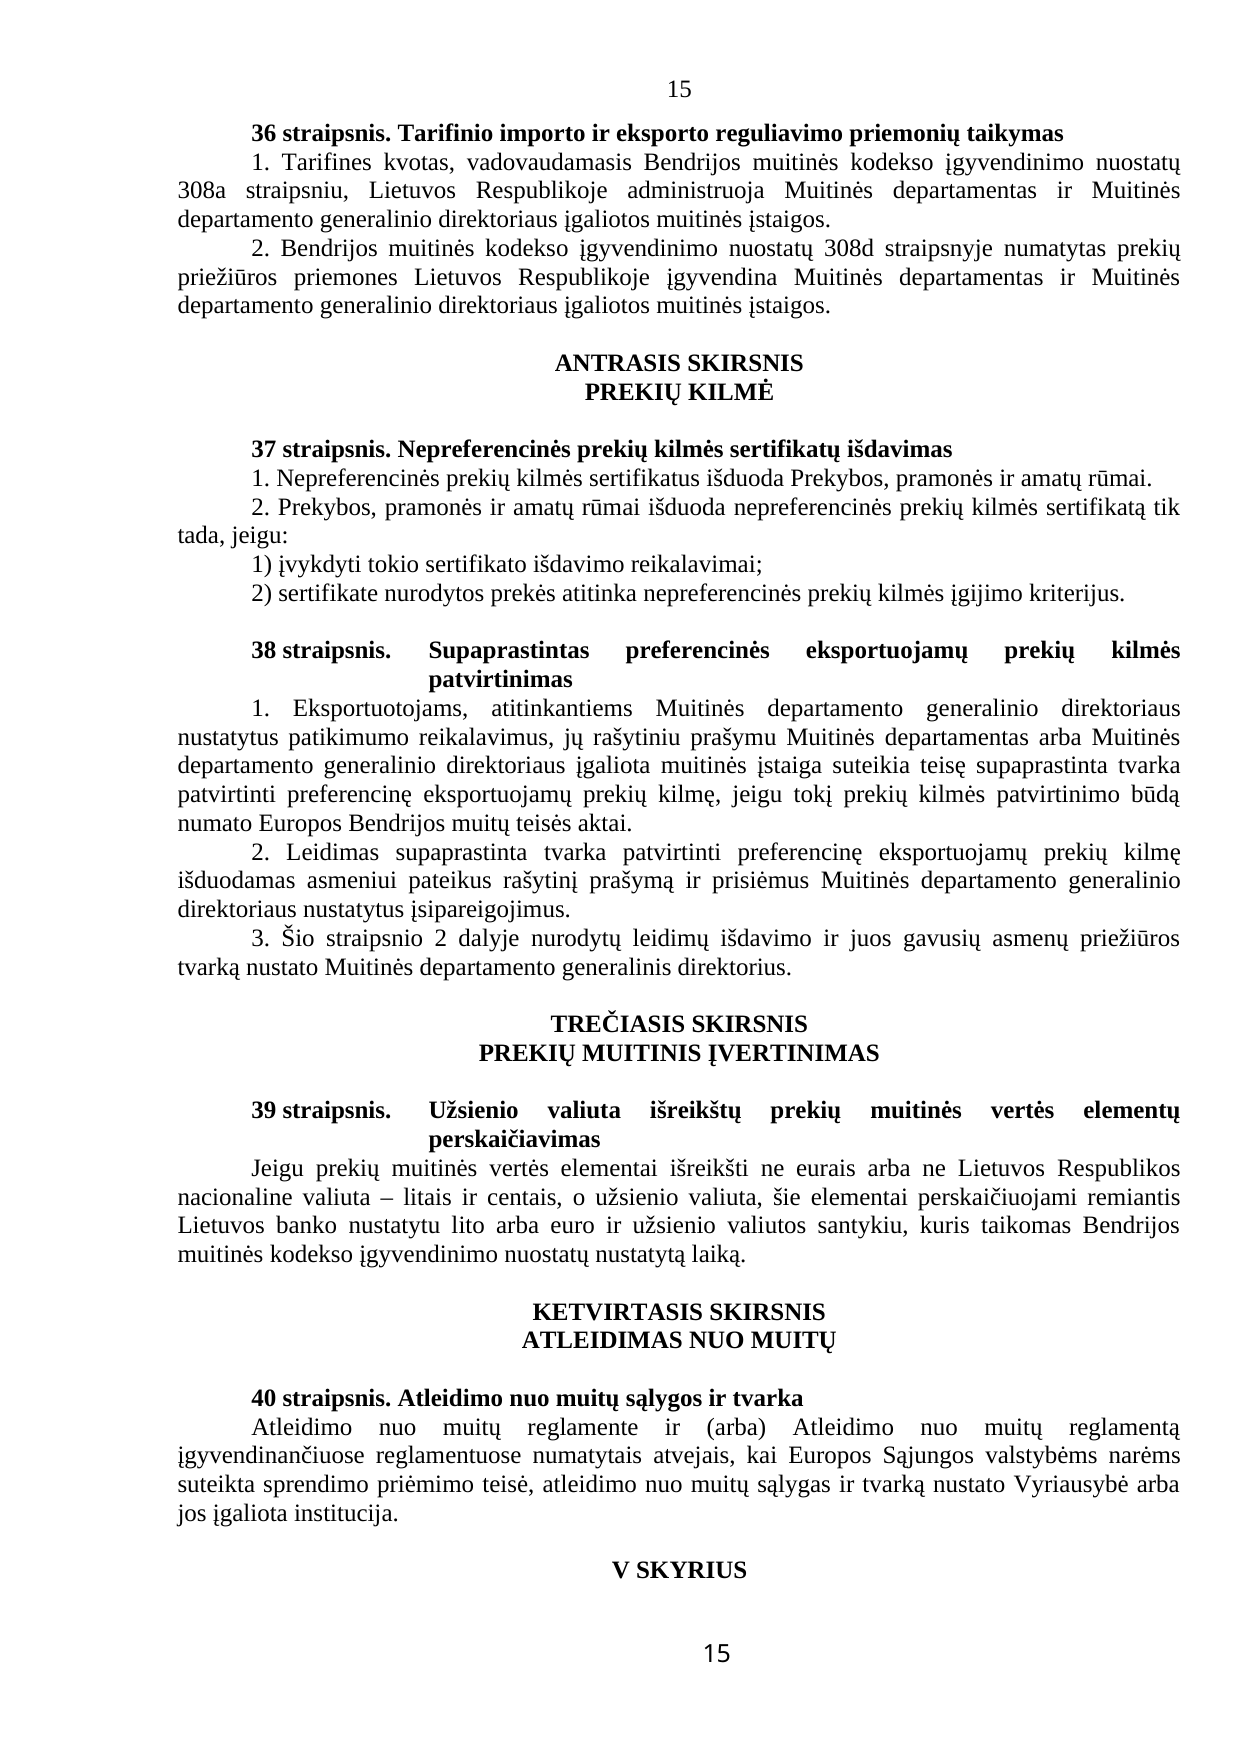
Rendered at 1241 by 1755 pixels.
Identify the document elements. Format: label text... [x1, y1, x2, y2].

text V SKYRIUS [177, 1556, 1181, 1584]
text 3. Šio straipsnio 2 dalyje nurodytų leidimų išdavimo ir juos gavusių asmenų priežiūros tvarką nustato Muitinės departamento generalinis direktorius. [177, 923, 1181, 981]
text Jeigu prekių muitinės vertės elementai išreikšti ne eurais arba ne Lietuvos Respublikos nacionaline valiuta – litais ir centais, o užsienio valiuta, šie elementai perskaičiuojami remiantis Lietuvos banko nustatytu lito arba euro ir užsienio valiutos santykiu, kuris taikomas Bendrijos muitinės kodekso įgyvendinimo nuostatų nustatytą laiką. [177, 1153, 1181, 1268]
text 39 straipsnis. Užsienio valiuta išreikštų prekių muitinės vertės elementų perskaičiavimas [251, 1096, 1181, 1153]
text TREČIASIS SKIRSNIS [177, 1009, 1181, 1038]
text 38 straipsnis. Supaprastintas preferencinės eksportuojamų prekių kilmės patvirtinimas [251, 636, 1181, 693]
text 37 straipsnis. Nepreferencinės prekių kilmės sertifikatų išdavimas [177, 434, 1181, 463]
text PREKIŲ MUITINIS ĮVERTINIMAS [177, 1038, 1181, 1067]
text 2. Bendrijos muitinės kodekso įgyvendinimo nuostatų 308d straipsnyje numatytas prekių priežiūros priemones Lietuvos Respublikoje įgyvendina Muitinės departamentas ir Muitinės departamento generalinio direktoriaus įgaliotos muitinės įstaigos. [177, 233, 1181, 319]
text 1. Nepreferencinės prekių kilmės sertifikatus išduoda Prekybos, pramonės ir amatų rūmai. [177, 463, 1181, 492]
text PREKIŲ KILMĖ [177, 377, 1181, 406]
text 1) įvykdyti tokio sertifikato išdavimo reikalavimai; [177, 549, 1181, 578]
text 40 straipsnis. Atleidimo nuo muitų sąlygos ir tvarka [177, 1383, 1181, 1412]
text 2) sertifikate nurodytos prekės atitinka nepreferencinės prekių kilmės įgijimo kriterijus. [177, 578, 1181, 607]
text 2. Leidimas supaprastinta tvarka patvirtinti preferencinę eksportuojamų prekių kilmę išduodamas asmeniui pateikus rašytinį prašymą ir prisiėmus Muitinės departamento generalinio direktoriaus nustatytus įsipareigojimus. [177, 837, 1181, 923]
text KETVIRTASIS SKIRSNIS [177, 1297, 1181, 1326]
text ANTRASIS SKIRSNIS [177, 348, 1181, 377]
text Atleidimo nuo muitų reglamente ir (arba) Atleidimo nuo muitų reglamentą įgyvendinančiuose reglamentuose numatytais atvejais, kai Europos Sąjungos valstybėms narėms suteikta sprendimo priėmimo teisė, atleidimo nuo muitų sąlygas ir tvarką nustato Vyriausybė arba jos įgaliota institucija. [177, 1412, 1181, 1527]
text 1. Eksportuotojams, atitinkantiems Muitinės departamento generalinio direktoriaus nustatytus patikimumo reikalavimus, jų rašytiniu prašymu Muitinės departamentas arba Muitinės departamento generalinio direktoriaus įgaliota muitinės įstaiga suteikia teisę supaprastinta tvarka patvirtinti preferencinę eksportuojamų prekių kilmę, jeigu tokį prekių kilmės patvirtinimo būdą numato Europos Bendrijos muitų teisės aktai. [177, 693, 1181, 837]
text 1. Tarifines kvotas, vadovaudamasis Bendrijos muitinės kodekso įgyvendinimo nuostatų 308a straipsniu, Lietuvos Respublikoje administruoja Muitinės departamentas ir Muitinės departamento generalinio direktoriaus įgaliotos muitinės įstaigos. [177, 147, 1181, 233]
text 36 straipsnis. Tarifinio importo ir eksporto reguliavimo priemonių taikymas [177, 118, 1181, 147]
text 2. Prekybos, pramonės ir amatų rūmai išduoda nepreferencinės prekių kilmės sertifikatą tik tada, jeigu: [177, 492, 1181, 549]
text ATLEIDIMAS NUO MUITŲ [177, 1326, 1181, 1354]
